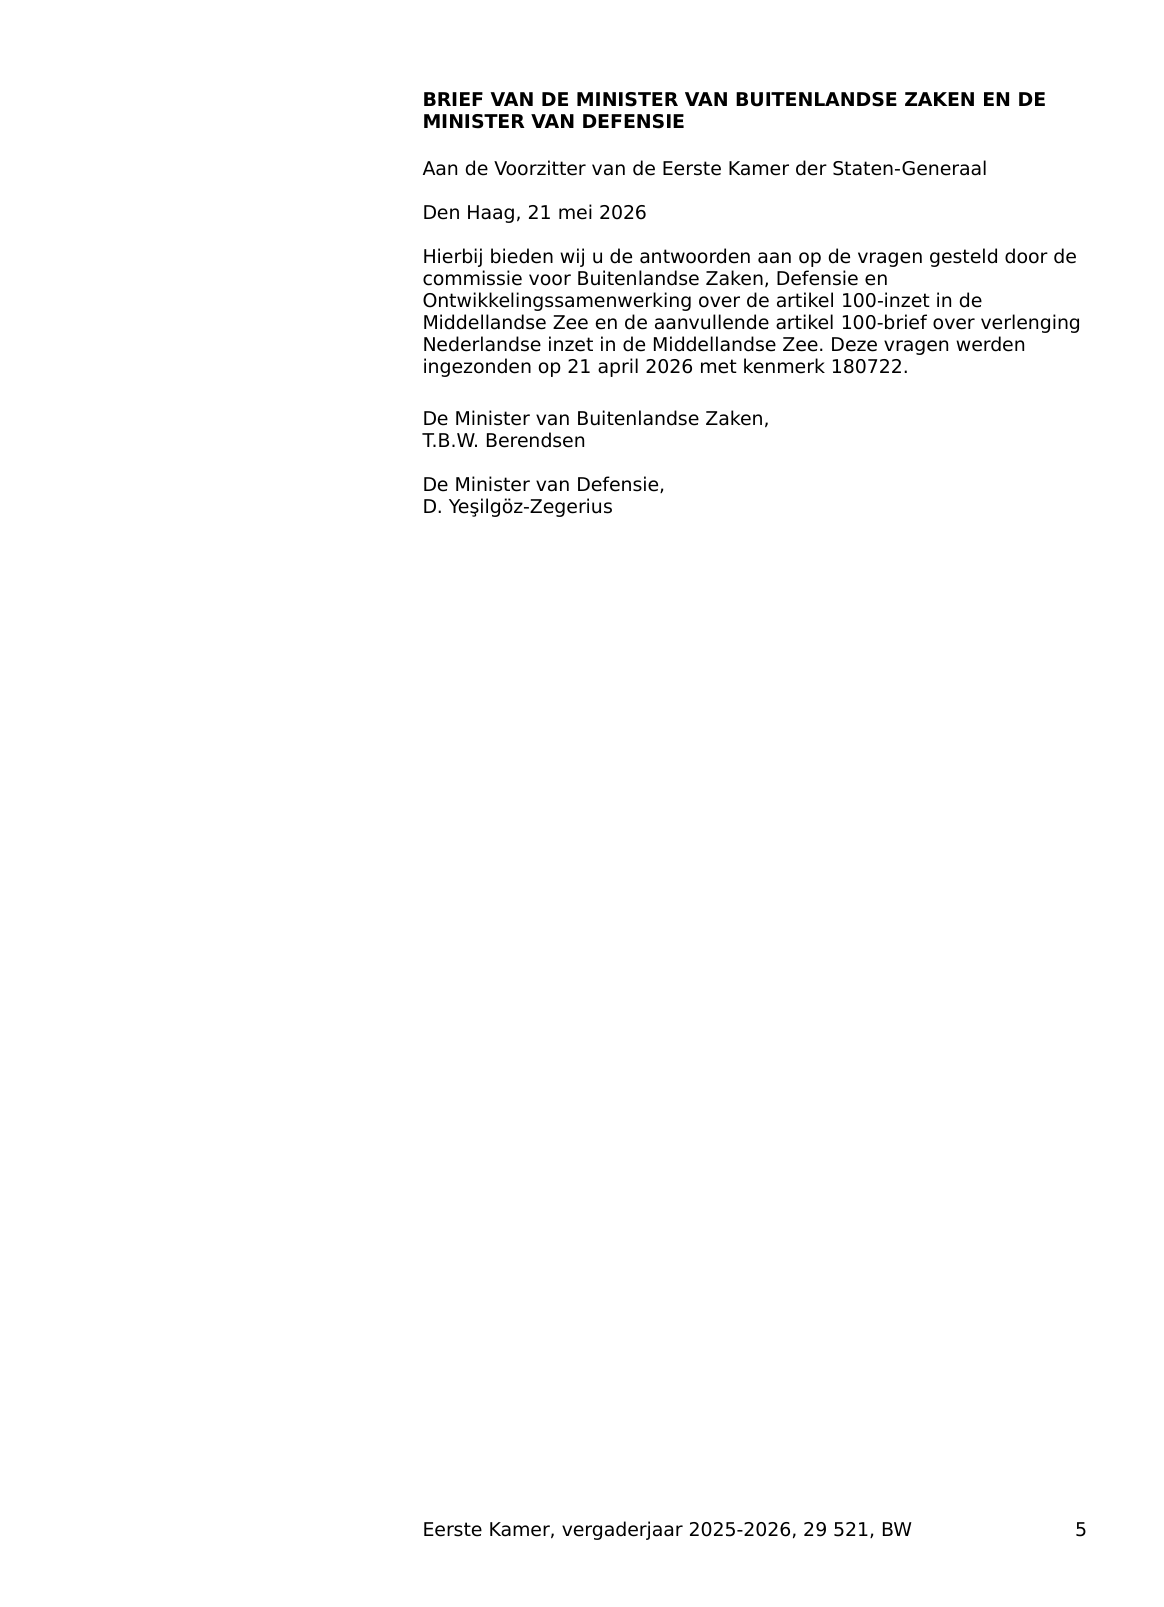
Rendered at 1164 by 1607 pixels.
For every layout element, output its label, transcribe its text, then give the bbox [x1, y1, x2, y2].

text Aan de Voorzitter van de Eerste Kamer der Staten-Generaal [422, 158, 1087, 180]
subtitle BRIEF VAN DE MINISTER VAN BUITENLANDSE ZAKEN EN DE MINISTER VAN DEFENSIE [422, 89, 1087, 133]
text Hierbij bieden wij u de antwoorden aan op de vragen gesteld door de commissie voor Buitenlandse Zaken, Defensie en Ontwikkelingssamenwerking over de artikel 100-inzet in de Middellandse Zee en de aanvullende artikel 100-brief over verlenging Nederlandse inzet in de Middellandse Zee. Deze vragen werden ingezonden op 21 april 2026 met kenmerk 180722. [422, 246, 1087, 378]
text De Minister van Buitenlandse Zaken, T.B.W. Berendsen [422, 408, 1087, 452]
text Den Haag, 21 mei 2026 [422, 202, 1087, 224]
text De Minister van Defensie, D. Yeşilgöz-Zegerius [422, 474, 1087, 518]
